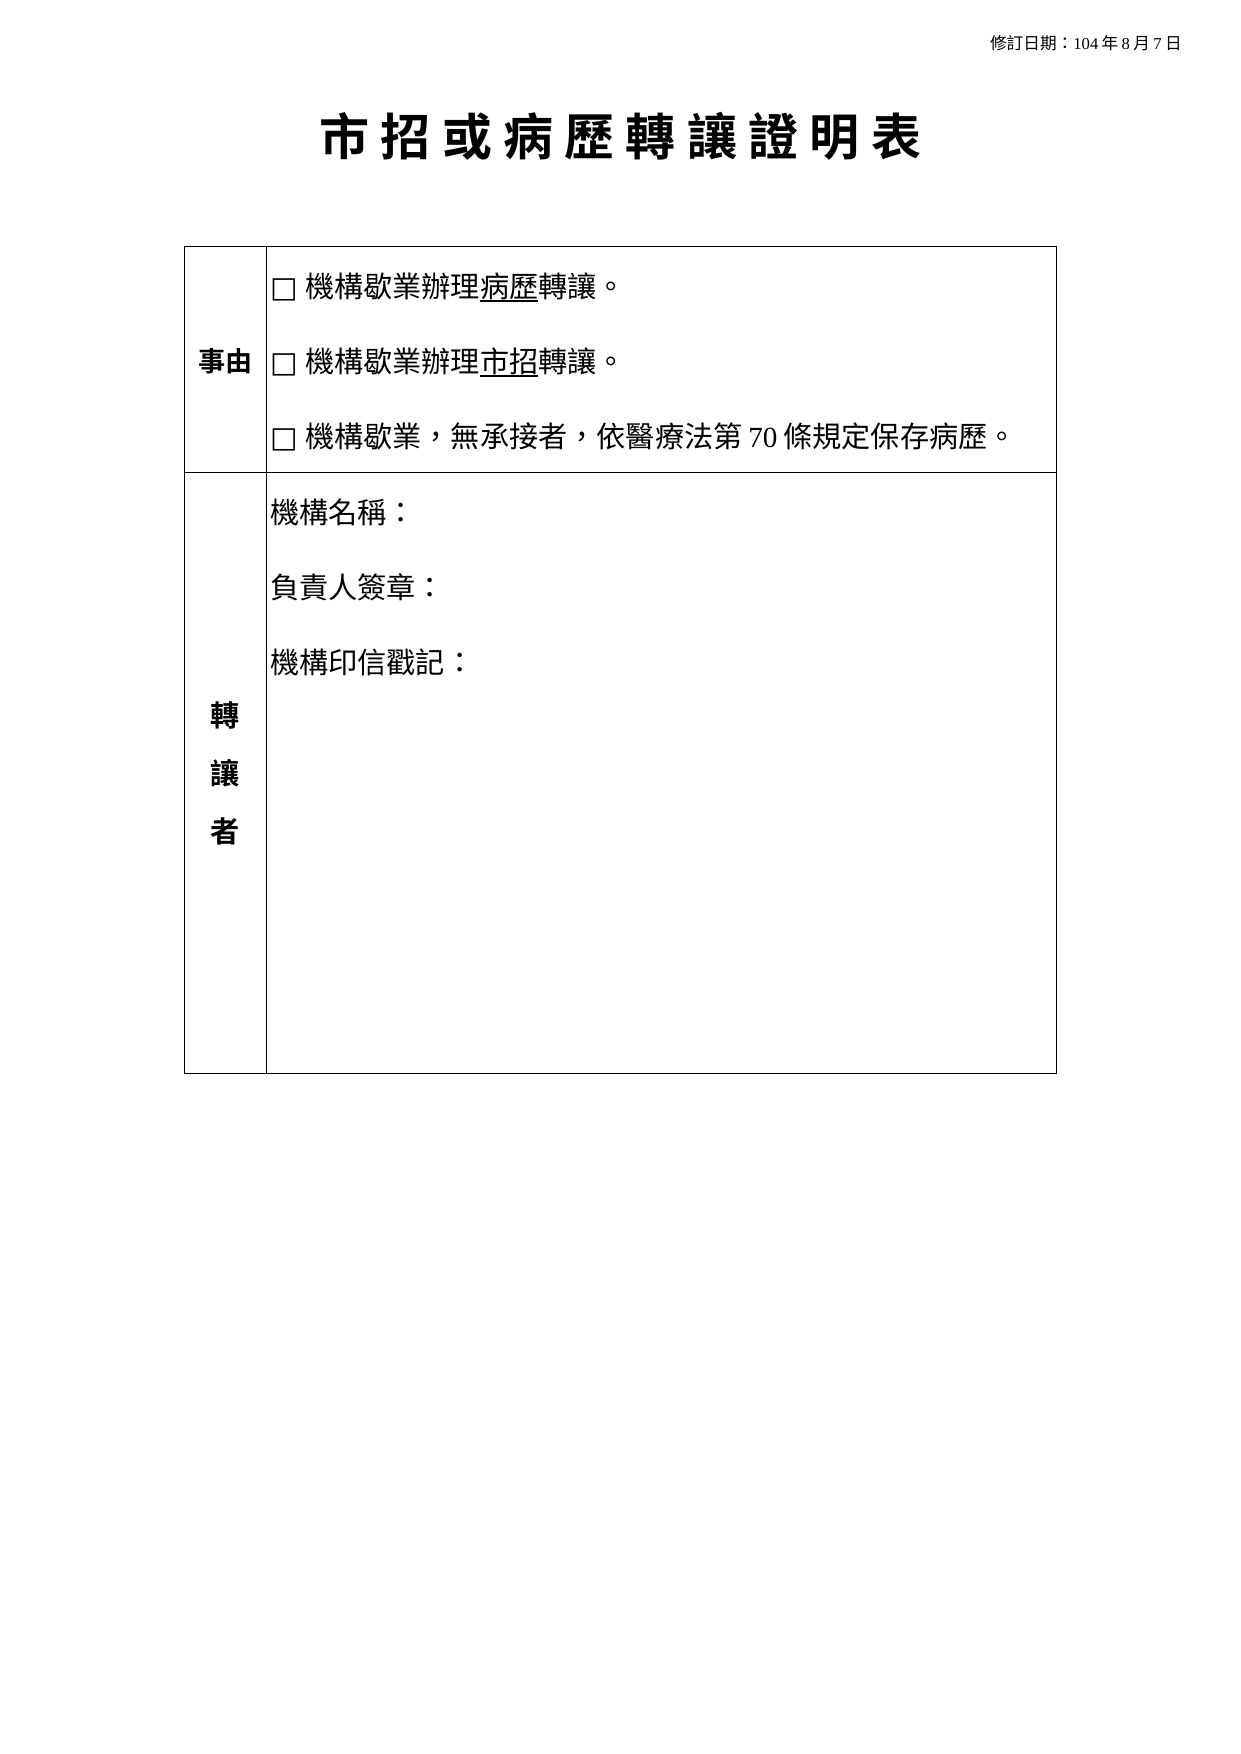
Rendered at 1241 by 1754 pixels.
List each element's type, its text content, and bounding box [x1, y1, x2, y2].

table_header 事由 [185, 247, 266, 472]
table_cell 機構名稱： 負責人簽章： 機構印信戳記： [267, 473, 1056, 1073]
table_header □ 機構歇業辦理病歷轉讓。 □ 機構歇業辦理市招轉讓。 □ 機構歇業，無承接者，依醫療法第70條規定保存病歷。 [267, 247, 1056, 472]
text [975, 23, 1221, 62]
text 修訂日期：104年8月7日 [990, 30, 1206, 54]
text 市 招 或 病 歷 轉 讓 證 明 表 [187, 96, 1053, 171]
table_cell 轉 讓 者 [185, 473, 266, 1073]
